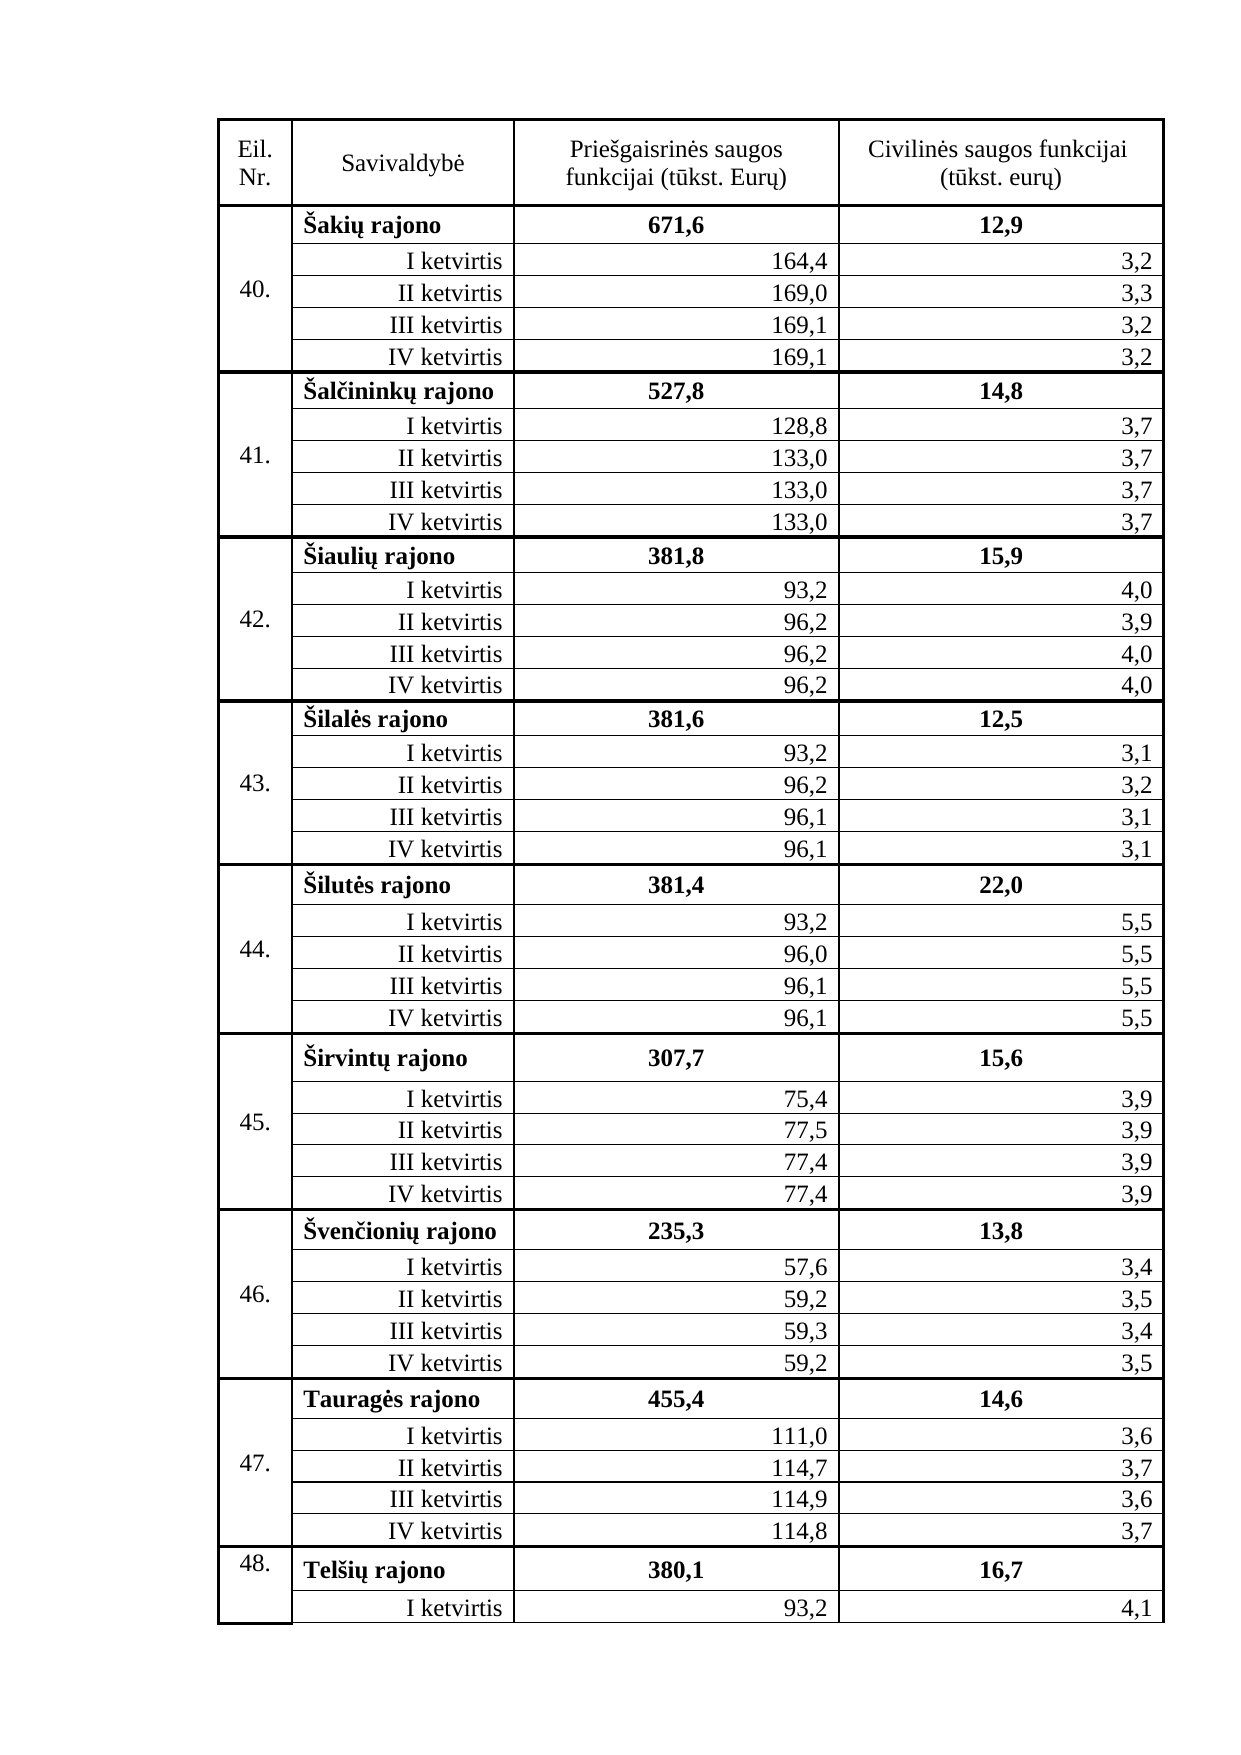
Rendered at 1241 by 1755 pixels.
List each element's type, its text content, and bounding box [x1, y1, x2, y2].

table_cell Šilalės rajono [293, 703, 513, 735]
table_cell II ketvirtis [293, 1282, 513, 1313]
table_cell 41. [220, 374, 291, 535]
table_cell IV ketvirtis [293, 1346, 513, 1377]
table_cell 3,5 [840, 1346, 1162, 1377]
table_cell Tauragės rajono [293, 1380, 513, 1418]
table_cell 96,2 [515, 605, 838, 636]
table_cell 3,1 [840, 832, 1162, 863]
table_cell IV ketvirtis [293, 1177, 513, 1208]
table_cell 4,0 [840, 669, 1162, 699]
table_cell 3,9 [840, 1177, 1162, 1208]
table_cell 43. [220, 703, 291, 863]
table_cell 3,9 [840, 605, 1162, 636]
table_cell 93,2 [515, 573, 838, 604]
table_cell 3,7 [840, 409, 1162, 440]
table_cell 3,1 [840, 736, 1162, 767]
table_cell I ketvirtis [293, 1591, 513, 1622]
table_cell 14,6 [840, 1380, 1162, 1418]
table_cell 455,4 [515, 1380, 838, 1418]
table_cell 133,0 [515, 473, 838, 503]
table_cell 93,2 [515, 1591, 838, 1622]
table_cell 3,5 [840, 1282, 1162, 1313]
table_cell Šiaulių rajono [293, 539, 513, 572]
table_cell 40. [220, 207, 291, 370]
table_cell 44. [220, 866, 291, 1032]
table_cell 164,4 [515, 244, 838, 275]
table_cell I ketvirtis [293, 1082, 513, 1112]
table_cell I ketvirtis [293, 905, 513, 936]
table_cell 3,7 [840, 505, 1162, 535]
table_cell 3,4 [840, 1314, 1162, 1345]
table_cell 3,7 [840, 1514, 1162, 1545]
table_cell III ketvirtis [293, 800, 513, 831]
table_cell 380,1 [515, 1548, 838, 1590]
table_cell 12,9 [840, 207, 1162, 243]
table_cell 96,1 [515, 800, 838, 831]
table_cell 128,8 [515, 409, 838, 440]
table_cell 114,9 [515, 1483, 838, 1513]
table_cell 15,9 [840, 539, 1162, 572]
table_cell 671,6 [515, 207, 838, 243]
table_cell 3,9 [840, 1082, 1162, 1112]
table_cell 3,1 [840, 800, 1162, 831]
table_cell III ketvirtis [293, 1314, 513, 1345]
table_cell 169,0 [515, 276, 838, 307]
table_cell 133,0 [515, 505, 838, 535]
table_cell 3,2 [840, 308, 1162, 338]
table_cell 16,7 [840, 1548, 1162, 1590]
table_cell 4,1 [840, 1591, 1162, 1622]
table_cell II ketvirtis [293, 1451, 513, 1481]
table_cell 96,0 [515, 937, 838, 968]
table_cell III ketvirtis [293, 1145, 513, 1176]
table_cell 5,5 [840, 905, 1162, 936]
table_cell 3,4 [840, 1250, 1162, 1281]
table_cell II ketvirtis [293, 605, 513, 636]
table_cell 59,2 [515, 1346, 838, 1377]
table_cell IV ketvirtis [293, 1514, 513, 1545]
table_cell 381,4 [515, 866, 838, 904]
table_cell 77,4 [515, 1177, 838, 1208]
table_cell I ketvirtis [293, 1250, 513, 1281]
table_header Savivaldybė [293, 121, 513, 204]
table_cell 3,6 [840, 1483, 1162, 1513]
table_cell 114,7 [515, 1451, 838, 1481]
table_cell 169,1 [515, 308, 838, 338]
table_cell 133,0 [515, 441, 838, 472]
table_cell IV ketvirtis [293, 669, 513, 699]
table_cell 5,5 [840, 1001, 1162, 1032]
table_cell IV ketvirtis [293, 340, 513, 370]
table_cell 45. [220, 1035, 291, 1208]
table_cell 3,3 [840, 276, 1162, 307]
table_cell Šalčininkų rajono [293, 374, 513, 408]
table_cell 96,1 [515, 1001, 838, 1032]
table_cell II ketvirtis [293, 441, 513, 472]
table_cell III ketvirtis [293, 969, 513, 1000]
table_cell 235,3 [515, 1211, 838, 1249]
table_cell 307,7 [515, 1035, 838, 1081]
table_cell 4,0 [840, 573, 1162, 604]
table_cell 3,9 [840, 1145, 1162, 1176]
table_cell 3,7 [840, 473, 1162, 503]
table_cell 13,8 [840, 1211, 1162, 1249]
table_cell 96,1 [515, 969, 838, 1000]
table_cell IV ketvirtis [293, 1001, 513, 1032]
table_cell 57,6 [515, 1250, 838, 1281]
table_cell II ketvirtis [293, 1114, 513, 1144]
table_cell 93,2 [515, 736, 838, 767]
table_cell 42. [220, 539, 291, 699]
table_cell Šilutės rajono [293, 866, 513, 904]
table_cell 3,9 [840, 1114, 1162, 1144]
table_cell 77,4 [515, 1145, 838, 1176]
table_cell IV ketvirtis [293, 832, 513, 863]
table_cell 381,6 [515, 703, 838, 735]
table_header Priešgaisrinės saugos funkcijai (tūkst. Eurų) [515, 121, 838, 204]
table_cell 3,2 [840, 768, 1162, 799]
table_cell IV ketvirtis [293, 505, 513, 535]
table_cell 47. [220, 1380, 291, 1545]
table_cell III ketvirtis [293, 637, 513, 667]
table_header Civilinės saugos funkcijai (tūkst. eurų) [840, 121, 1162, 204]
table_cell I ketvirtis [293, 736, 513, 767]
table_cell 93,2 [515, 905, 838, 936]
table_cell 96,2 [515, 669, 838, 699]
table_cell 4,0 [840, 637, 1162, 667]
table_header Eil. Nr. [220, 121, 291, 204]
table_cell III ketvirtis [293, 308, 513, 338]
table_cell 111,0 [515, 1419, 838, 1449]
table_cell 96,2 [515, 768, 838, 799]
table_cell I ketvirtis [293, 409, 513, 440]
table_cell I ketvirtis [293, 573, 513, 604]
table_cell Šakių rajono [293, 207, 513, 243]
table_cell 75,4 [515, 1082, 838, 1112]
table_cell 77,5 [515, 1114, 838, 1144]
table_cell I ketvirtis [293, 1419, 513, 1449]
table_cell 15,6 [840, 1035, 1162, 1081]
table_cell 48. [220, 1548, 291, 1622]
table_cell II ketvirtis [293, 768, 513, 799]
table_cell II ketvirtis [293, 937, 513, 968]
table_cell 96,1 [515, 832, 838, 863]
table_cell Telšių rajono [293, 1548, 513, 1590]
table_cell 3,6 [840, 1419, 1162, 1449]
table_cell 96,2 [515, 637, 838, 667]
table_cell Švenčionių rajono [293, 1211, 513, 1249]
table_cell 22,0 [840, 866, 1162, 904]
table_cell 59,3 [515, 1314, 838, 1345]
table_cell II ketvirtis [293, 276, 513, 307]
table_cell 3,2 [840, 244, 1162, 275]
table_cell Širvintų rajono [293, 1035, 513, 1081]
table_cell 3,7 [840, 1451, 1162, 1481]
table_cell III ketvirtis [293, 1483, 513, 1513]
table_cell I ketvirtis [293, 244, 513, 275]
table_cell 381,8 [515, 539, 838, 572]
table_cell 5,5 [840, 969, 1162, 1000]
table_cell III ketvirtis [293, 473, 513, 503]
table_cell 14,8 [840, 374, 1162, 408]
table_cell 12,5 [840, 703, 1162, 735]
table_cell 46. [220, 1211, 291, 1377]
table_cell 59,2 [515, 1282, 838, 1313]
table_cell 527,8 [515, 374, 838, 408]
table_cell 5,5 [840, 937, 1162, 968]
table_cell 3,2 [840, 340, 1162, 370]
table_cell 169,1 [515, 340, 838, 370]
table_cell 3,7 [840, 441, 1162, 472]
table_cell 114,8 [515, 1514, 838, 1545]
